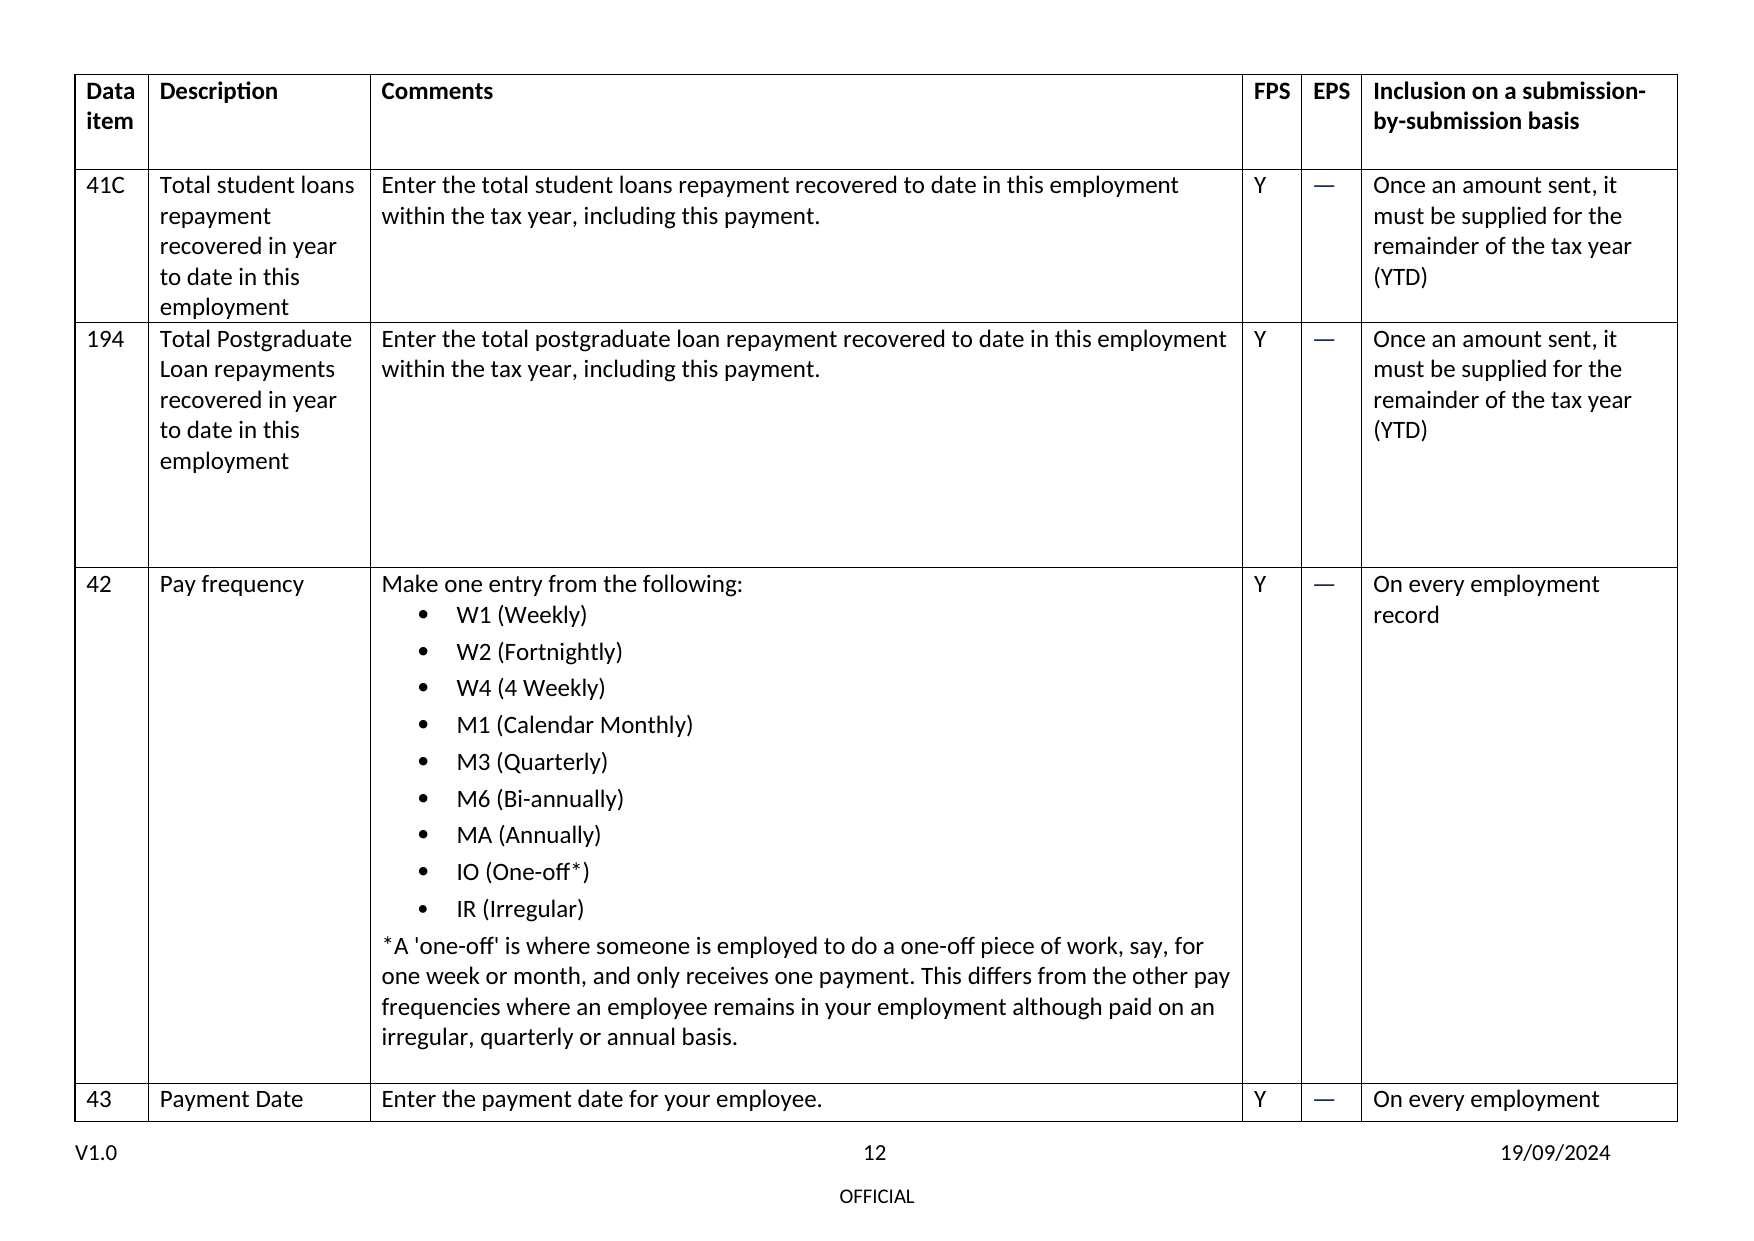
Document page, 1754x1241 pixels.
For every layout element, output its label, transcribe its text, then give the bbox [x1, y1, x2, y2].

table_cell On every employment [1362, 1084, 1677, 1121]
table_cell 43 [76, 1084, 148, 1121]
table_cell Payment Date [149, 1084, 370, 1121]
table_header EPS [1302, 75, 1361, 168]
table_cell — [1302, 323, 1361, 567]
table_cell Y [1243, 568, 1301, 1082]
table_header Comments [371, 75, 1242, 168]
table_cell Once an amount sent, it must be supplied for the remainder of the tax year (YTD) [1362, 323, 1677, 567]
table_header Data item [76, 75, 148, 168]
table_cell 194 [76, 323, 148, 567]
table_cell 42 [76, 568, 148, 1082]
table_cell Total Postgraduate Loan repayments recovered in year to date in this employment [149, 323, 370, 567]
table_cell Enter the total postgraduate loan repayment recovered to date in this employment within the tax year, including this payment. [371, 323, 1242, 567]
table_cell Enter the total student loans repayment recovered to date in this employment within the tax year, including this payment. [371, 170, 1242, 322]
table_cell 41C [76, 170, 148, 322]
table_cell Enter the payment date for your employee. [371, 1084, 1242, 1121]
table_cell Make one entry from the following: W1 (Weekly) W2 (Fortnightly) W4 (4 Weekly) M1 (Calendar Monthly) M3 (Quarterly) M6 (Bi-annually) MA (Annually) IO (One-off*) IR (Irregular) *A 'one-off' is where someone is employed to do a one-off piece of work, say, for one week or month, and only receives one payment. This differs from the other pay frequencies where an employee remains in your employment although paid on an irregular, quarterly or annual basis. [371, 568, 1242, 1082]
table_cell Y [1243, 170, 1301, 322]
table_cell Y [1243, 323, 1301, 567]
table_header Description [149, 75, 370, 168]
table_header Inclusion on a submission-by-submission basis [1362, 75, 1677, 168]
table_cell On every employment record [1362, 568, 1677, 1082]
table_cell — [1302, 568, 1361, 1082]
table_cell Pay frequency [149, 568, 370, 1082]
table_cell — [1302, 170, 1361, 322]
table_cell Once an amount sent, it must be supplied for the remainder of the tax year (YTD) [1362, 170, 1677, 322]
table_cell — [1302, 1084, 1361, 1121]
table_cell Total student loans repayment recovered in year to date in this employment [149, 170, 370, 322]
table_header FPS [1243, 75, 1301, 168]
table_cell Y [1243, 1084, 1301, 1121]
